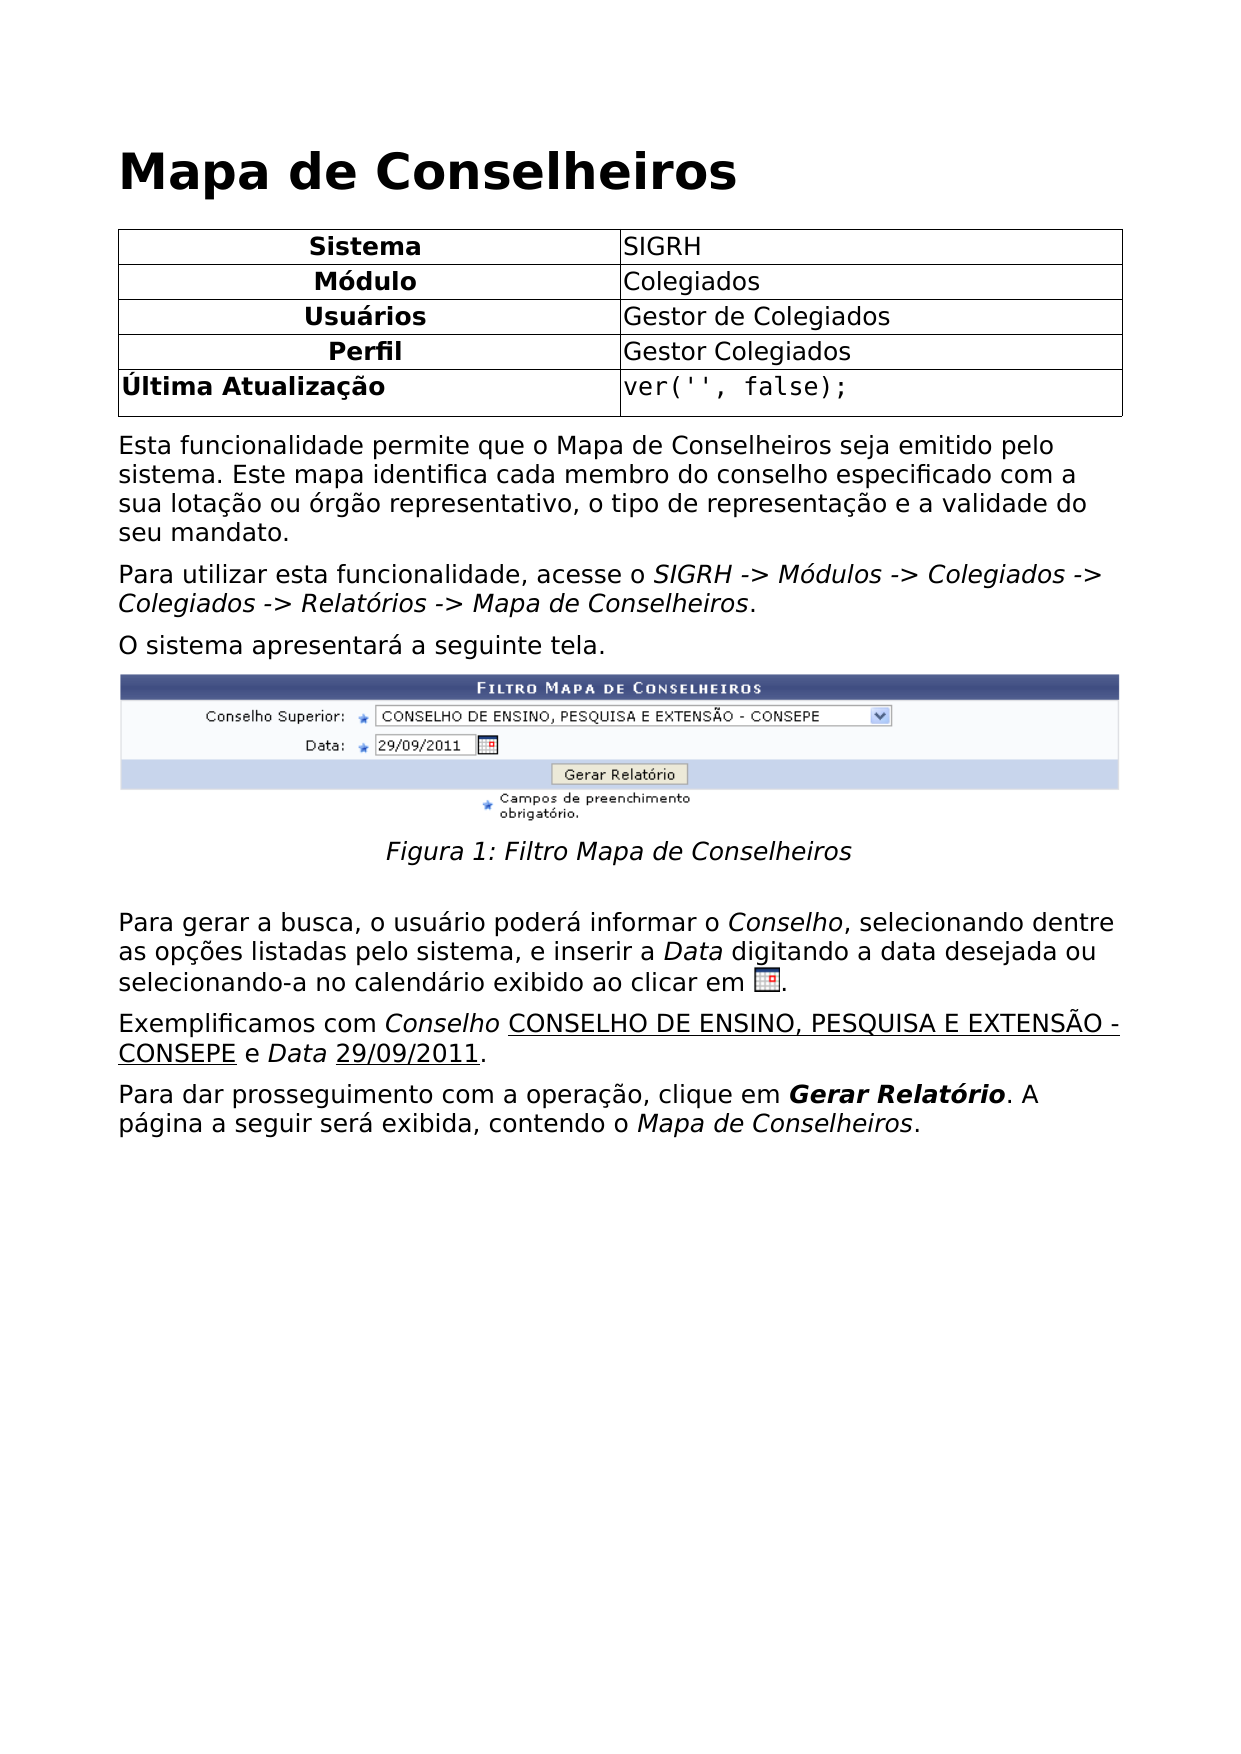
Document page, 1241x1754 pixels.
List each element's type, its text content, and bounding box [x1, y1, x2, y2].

table_cell Usuários [119, 300, 620, 334]
subtitle Mapa de Conselheiros [118, 143, 1122, 201]
table_cell Última Atualização [119, 370, 620, 416]
picture [753, 966, 780, 992]
text Exemplificamos com Conselho CONSELHO DE ENSINO, PESQUISA E EXTENSÃO - CONSEPE e Data 29/09/2011. [118, 1010, 1122, 1068]
table_header SIGRH [621, 230, 1122, 264]
table_cell Gestor Colegiados [621, 335, 1122, 369]
text Esta funcionalidade permite que o Mapa de Conselheiros seja emitido pelo sistema. Este mapa identifica cada membro do conselho especificado com a sua lotação ou órgão representativo, o tipo de representação e a validade do seu mandato. [118, 431, 1122, 547]
table_cell Gestor de Colegiados [621, 300, 1122, 334]
text Para utilizar esta funcionalidade, acesse o SIGRH -> Módulos -> Colegiados -> Colegiados -> Relatórios -> Mapa de Conselheiros. [118, 560, 1122, 618]
table_cell Módulo [119, 265, 620, 299]
text Para gerar a busca, o usuário poderá informar o Conselho, selecionando dentre as opções listadas pelo sistema, e inserir a Data digitando a data desejada ou selecionando-a no calendário exibido ao clicar em . [118, 908, 1122, 997]
text Para dar prosseguimento com a operação, clique em Gerar Relatório. A página a seguir será exibida, contendo o Mapa de Conselheiros. [118, 1081, 1122, 1139]
text Figura 1: Filtro Mapa de Conselheiros [118, 837, 1122, 866]
picture [118, 672, 1123, 837]
table_cell Colegiados [621, 265, 1122, 299]
table_cell ver('', false); [621, 370, 1122, 416]
text O sistema apresentará a seguinte tela. [118, 631, 1122, 660]
table_header Sistema [119, 230, 620, 264]
table_cell Perfil [119, 335, 620, 369]
